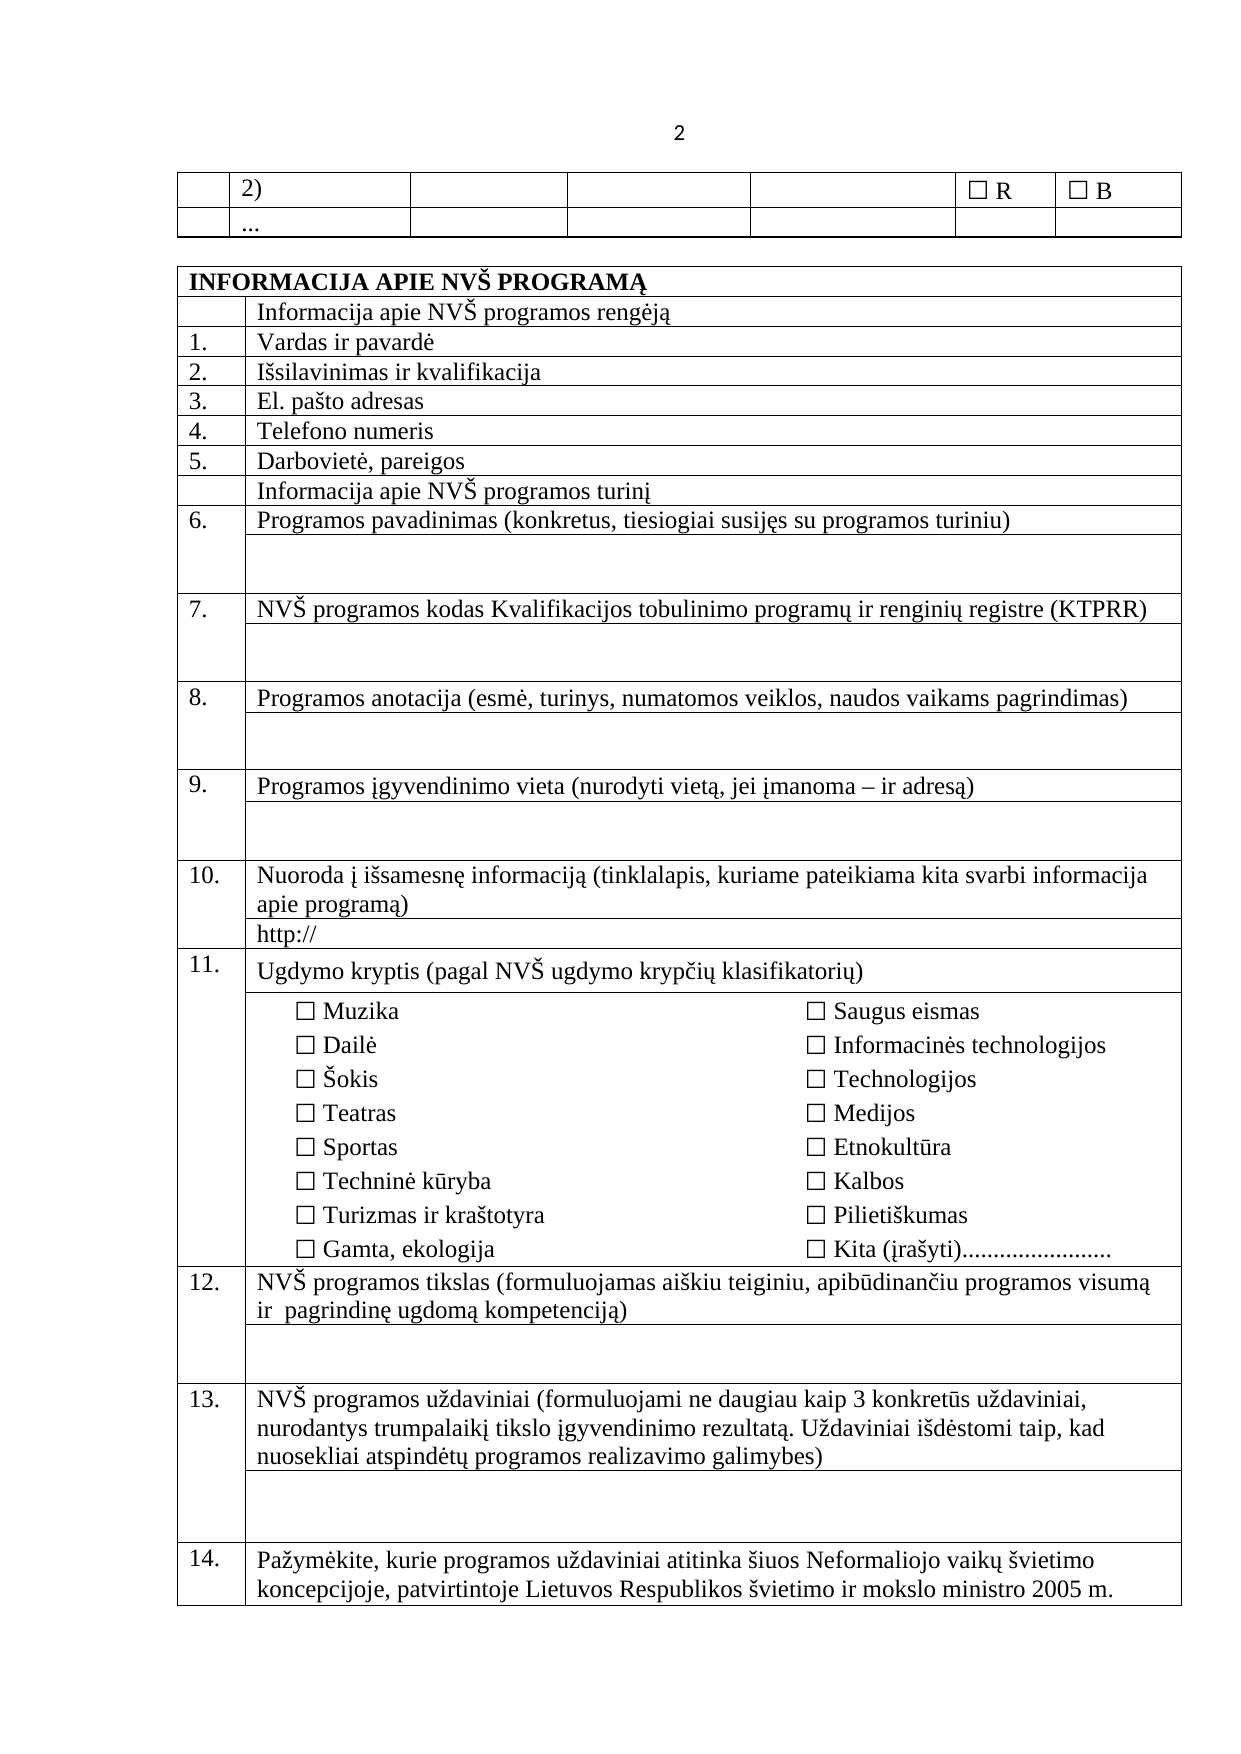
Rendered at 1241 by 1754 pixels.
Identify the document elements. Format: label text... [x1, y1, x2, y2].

table_cell Programos įgyvendinimo vieta (nurodyti vietą, jei įmanoma – ir adresą) [246, 770, 1181, 801]
table_cell [411, 173, 567, 207]
table_cell 8. [178, 682, 245, 768]
table_cell [751, 208, 955, 236]
table_cell NVŠ programos uždaviniai (formuluojami ne daugiau kaip 3 konkretūs uždaviniai, nurodantys trumpalaikį tikslo įgyvendinimo rezultatą. Uždaviniai išdėstomi taip, kad nuosekliai atspindėtų programos realizavimo galimybes) [246, 1384, 1181, 1470]
table_cell NVŠ programos kodas Kvalifikacijos tobulinimo programų ir renginių registre (KTPRR) [246, 594, 1181, 623]
table_cell [246, 624, 1181, 681]
table_cell [246, 802, 1181, 859]
table_cell [751, 173, 955, 207]
table_cell ☐ B [1056, 173, 1181, 207]
table_cell 4. [178, 416, 245, 445]
table_cell [178, 297, 245, 326]
table_cell 10. [178, 861, 245, 948]
table_cell Informacija apie NVŠ programos turinį [246, 476, 1181, 504]
table_cell Ugdymo kryptis (pagal NVŠ ugdymo krypčių klasifikatorių) [246, 949, 1181, 992]
table_cell Vardas ir pavardė [246, 327, 1181, 356]
table_cell [246, 1471, 1181, 1542]
table_cell Nuoroda į išsamesnę informaciją (tinklalapis, kuriame pateikiama kita svarbi informacija apie programą) [246, 861, 1181, 918]
table_cell [411, 208, 567, 236]
table_cell ☐ R [956, 173, 1055, 207]
table_cell 3. [178, 386, 245, 415]
table_cell NVŠ programos tikslas (formuluojamas aiškiu teiginiu, apibūdinančiu programos visumą ir pagrindinę ugdomą kompetenciją) [246, 1267, 1181, 1324]
table_cell El. pašto adresas [246, 386, 1181, 415]
table_cell ☐ Muzika ☐ Dailė ☐ Šokis ☐ Teatras ☐ Sportas ☐ Techninė kūryba ☐ Turizmas ir kraštotyra ☐ Gamta, ekologija [246, 993, 756, 1266]
table_cell 11. [178, 949, 245, 1266]
table_cell 5. [178, 446, 245, 475]
table_cell [568, 208, 750, 236]
table_cell ☐ Saugus eismas ☐ Informacinės technologijos ☐ Technologijos ☐ Medijos ☐ Etnokultūra ☐ Kalbos ☐ Pilietiškumas ☐ Kita (įrašyti)........................ [756, 993, 1181, 1266]
table_cell Pažymėkite, kurie programos uždaviniai atitinka šiuos Neformaliojo vaikų švietimo koncepcijoje, patvirtintoje Lietuvos Respublikos švietimo ir mokslo ministro 2005 m. [246, 1543, 1181, 1605]
table_cell http:// [246, 919, 1181, 948]
table_cell 7. [178, 594, 245, 681]
table_cell 6. [178, 506, 245, 593]
table_cell Išsilavinimas ir kvalifikacija [246, 357, 1181, 385]
table_cell Darbovietė, pareigos [246, 446, 1181, 475]
table_cell 12. [178, 1267, 245, 1383]
table_cell 2) [230, 173, 410, 207]
table_cell 13. [178, 1384, 245, 1542]
table_header INFORMACIJA APIE NVŠ PROGRAMĄ [178, 267, 1181, 296]
table_cell 2. [178, 357, 245, 385]
table_cell [568, 173, 750, 207]
table_cell 14. [178, 1543, 245, 1605]
table_cell Programos pavadinimas (konkretus, tiesiogiai susijęs su programos turiniu) [246, 506, 1181, 534]
table_cell Telefono numeris [246, 416, 1181, 445]
table_cell [246, 1325, 1181, 1383]
table_cell [178, 208, 229, 236]
table_cell [1056, 208, 1181, 236]
table_cell [246, 713, 1181, 768]
table_cell [956, 208, 1055, 236]
table_cell ... [230, 208, 410, 236]
table_cell Informacija apie NVŠ programos rengėją [246, 297, 1181, 326]
table_cell Programos anotacija (esmė, turinys, numatomos veiklos, naudos vaikams pagrindimas) [246, 682, 1181, 712]
table_cell [178, 173, 229, 207]
table_cell [246, 535, 1181, 593]
table_cell [178, 476, 245, 504]
table_cell 1. [178, 327, 245, 356]
table_cell 9. [178, 770, 245, 859]
